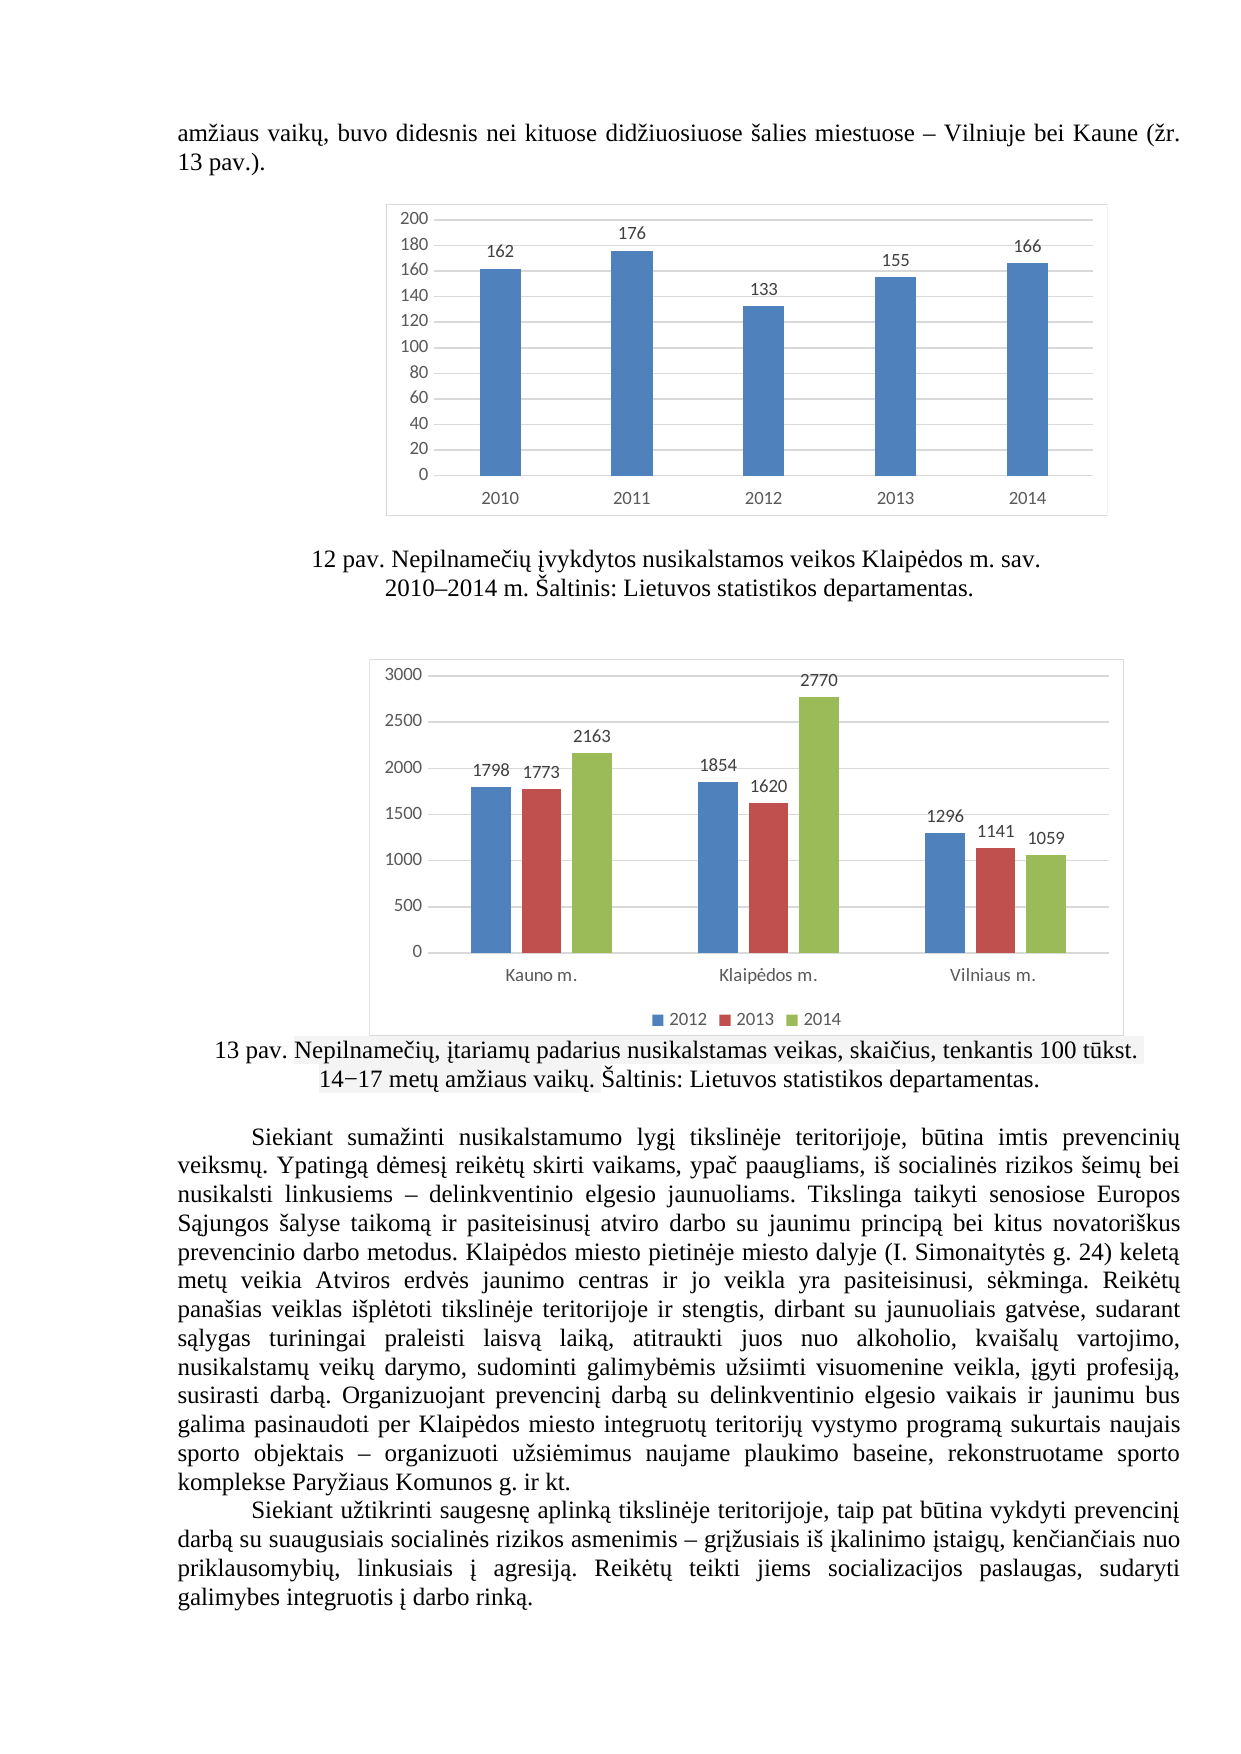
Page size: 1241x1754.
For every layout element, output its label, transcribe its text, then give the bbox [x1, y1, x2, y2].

text Siekiant užtikrinti saugesnę aplinką tikslinėje teritorijoje, taip pat būtina vykdyti prevencinį darbą su suaugusiais socialinės rizikos asmenimis – grįžusiais iš įkalinimo įstaigų, kenčiančiais nuo priklausomybių, linkusiais į agresiją. Reikėtų teikti jiems socializacijos paslaugas, sudaryti galimybes integruotis į darbo rinką. [177, 1496, 1181, 1611]
text 2010–2014 m. Šaltinis: Lietuvos statistikos departamentas. [177, 573, 1181, 602]
text amžiaus vaikų, buvo didesnis nei kituose didžiuosiuose šalies miestuose – Vilniuje bei Kaune (žr. 13 pav.). [177, 118, 1181, 176]
text Siekiant sumažinti nusikalstamumo lygį tikslinėje teritorijoje, būtina imtis prevencinių veiksmų. Ypatingą dėmesį reikėtų skirti vaikams, ypač paaugliams, iš socialinės rizikos šeimų bei nusikalsti linkusiems – delinkventinio elgesio jaunuoliams. Tikslinga taikyti senosiose Europos Sąjungos šalyse taikomą ir pasiteisinusį atviro darbo su jaunimu principą bei kitus novatoriškus prevencinio darbo metodus. Klaipėdos miesto pietinėje miesto dalyje (I. Simonaitytės g. 24) keletą metų veikia Atviros erdvės jaunimo centras ir jo veikla yra pasiteisinusi, sėkminga. Reikėtų panašias veiklas išplėtoti tikslinėje teritorijoje ir stengtis, dirbant su jaunuoliais gatvėse, sudarant sąlygas turiningai praleisti laisvą laiką, atitraukti juos nuo alkoholio, kvaišalų vartojimo, nusikalstamų veikų darymo, sudominti galimybėmis užsiimti visuomenine veikla, įgyti profesiją, susirasti darbą. Organizuojant prevencinį darbą su delinkventinio elgesio vaikais ir jaunimu bus galima pasinaudoti per Klaipėdos miesto integruotų teritorijų vystymo programą sukurtais naujais sporto objektais – organizuoti užsiėmimus naujame plaukimo baseine, rekonstruotame sporto komplekse Paryžiaus Komunos g. ir kt. [177, 1122, 1181, 1496]
text 12 pav. Nepilnamečių įvykdytos nusikalstamos veikos Klaipėdos m. sav. [177, 544, 1181, 573]
text 13 pav. Nepilnamečių, įtariamų padarius nusikalstamas veikas, skaičius, tenkantis 100 tūkst. [177, 1036, 1181, 1064]
text 14−17 metų amžiaus vaikų. Šaltinis: Lietuvos statistikos departamentas. [177, 1064, 1181, 1093]
